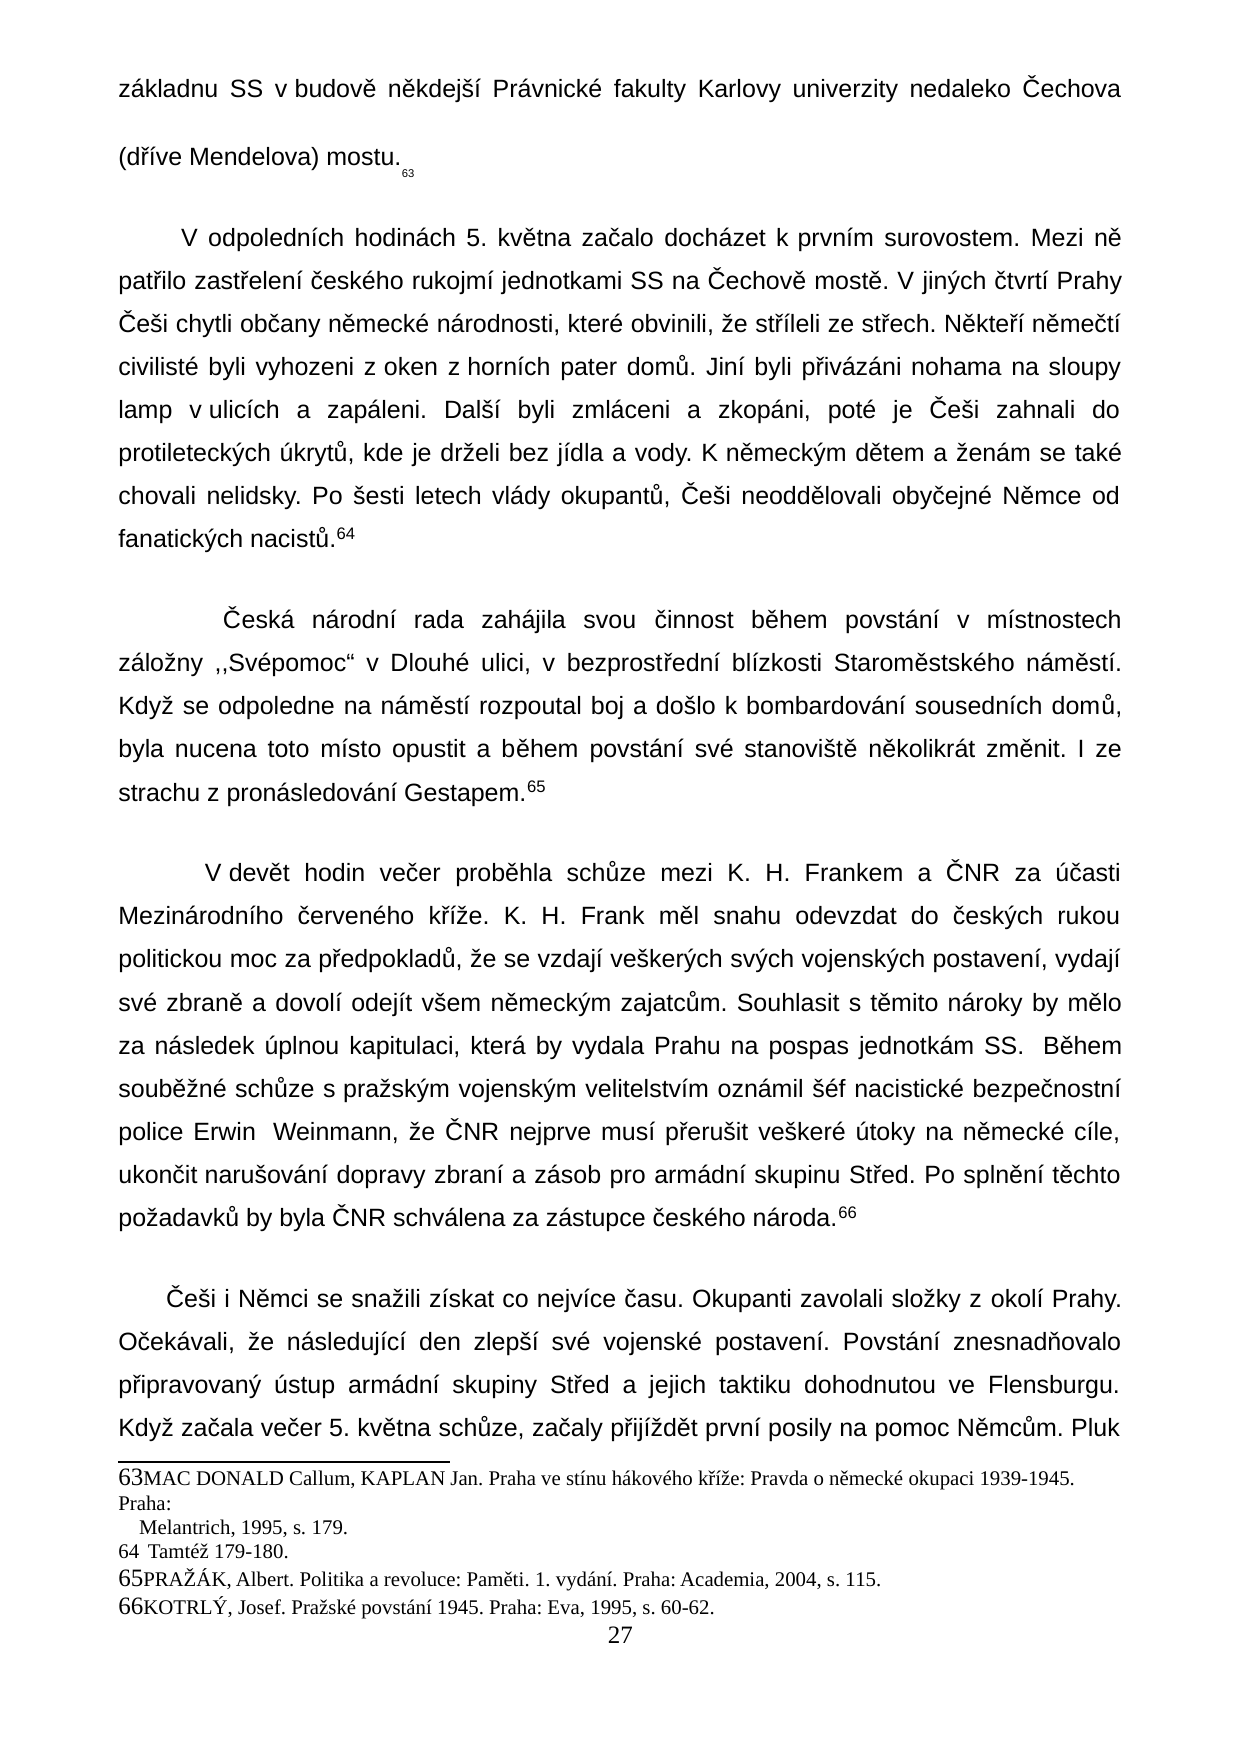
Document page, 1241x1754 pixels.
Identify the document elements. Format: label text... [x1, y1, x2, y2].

text V odpoledních hodinách 5. května začalo docházet k prvním surovostem. Mezi ně patřilo zastřelení českého rukojmí jednotkami SS na Čechově mostě. V jiných čtvrtí Prahy Češi chytli občany německé národnosti, které obvinili, že stříleli ze střech. Někteří němečtí civilisté byli vyhozeni z oken z horních pater domů. Jiní byli přivázáni nohama na sloupy lamp v ulicích a zapáleni. Další byli zmláceni a zkopáni, poté je Češi zahnali do protileteckých úkrytů, kde je drželi bez jídla a vody. K německým dětem a ženám se také chovali nelidsky. Po šesti letech vlády okupantů, Češi neoddělovali obyčejné Němce od fanatických nacistů. [118, 222, 1122, 553]
text Tamtéž 179-180. [118, 1539, 1122, 1563]
text Melantrich, 1995, s. 179. [118, 1514, 1122, 1539]
text KOTRLÝ, Josef. Pražské povstání 1945. Praha: Eva, 1995, s. 60-62. [118, 1591, 1122, 1620]
text PRAŽÁK, Albert. Politika a revoluce: Paměti. 1. vydání. Praha: Academia, 2004, s. 115. [118, 1563, 1122, 1591]
text V devět hodin večer proběhla schůze mezi K. H. Frankem a ČNR za účasti Mezinárodního červeného kříže. K. H. Frank měl snahu odevzdat do českých rukou politickou moc za předpokladů, že se vzdají veškerých svých vojenských postavení, vydají své zbraně a dovolí odejít všem německým zajatcům. Souhlasit s těmito nároky by mělo za následek úplnou kapitulaci, která by vydala Prahu na pospas jednotkám SS. Během souběžné schůze s pražským vojenským velitelstvím oznámil šéf nacistické bezpečnostní police Erwin Weinmann, že ČNR nejprve musí přerušit veškeré útoky na německé cíle, ukončit narušování dopravy zbraní a zásob pro armádní skupinu Střed. Po splnění těchto požadavků by byla ČNR schválena za zástupce českého národa. [118, 858, 1122, 1232]
text Češi i Němci se snažili získat co nejvíce času. Okupanti zavolali složky z okolí Prahy. Očekávali, že následující den zlepší své vojenské postavení. Povstání znesnadňovalo připravovaný ústup armádní skupiny Střed a jejich taktiku dohodnutou ve Flensburgu. Když začala večer 5. května schůze, začaly přijíždět první posily na pomoc Němcům. Pluk [118, 1284, 1122, 1442]
text Česká národní rada zahájila svou činnost během povstání v místnostech záložny ,,Svépomoc“ v Dlouhé ulici, v bezprostřední blízkosti Staroměstského náměstí. Když se odpoledne na náměstí rozpoutal boj a došlo k bombardování sousedních domů, byla nucena toto místo opustit a během povstání své stanoviště několikrát změnit. I ze strachu z pronásledování Gestapem. [118, 605, 1122, 806]
text základnu SS v budově někdejší Právnické fakulty Karlovy univerzity nedaleko Čechova (dříve Mendelova) mostu. [118, 74, 1122, 187]
text MAC DONALD Callum, KAPLAN Jan. Praha ve stínu hákového kříže: Pravda o německé okupaci 1939-1945. Praha: [118, 1462, 1122, 1514]
